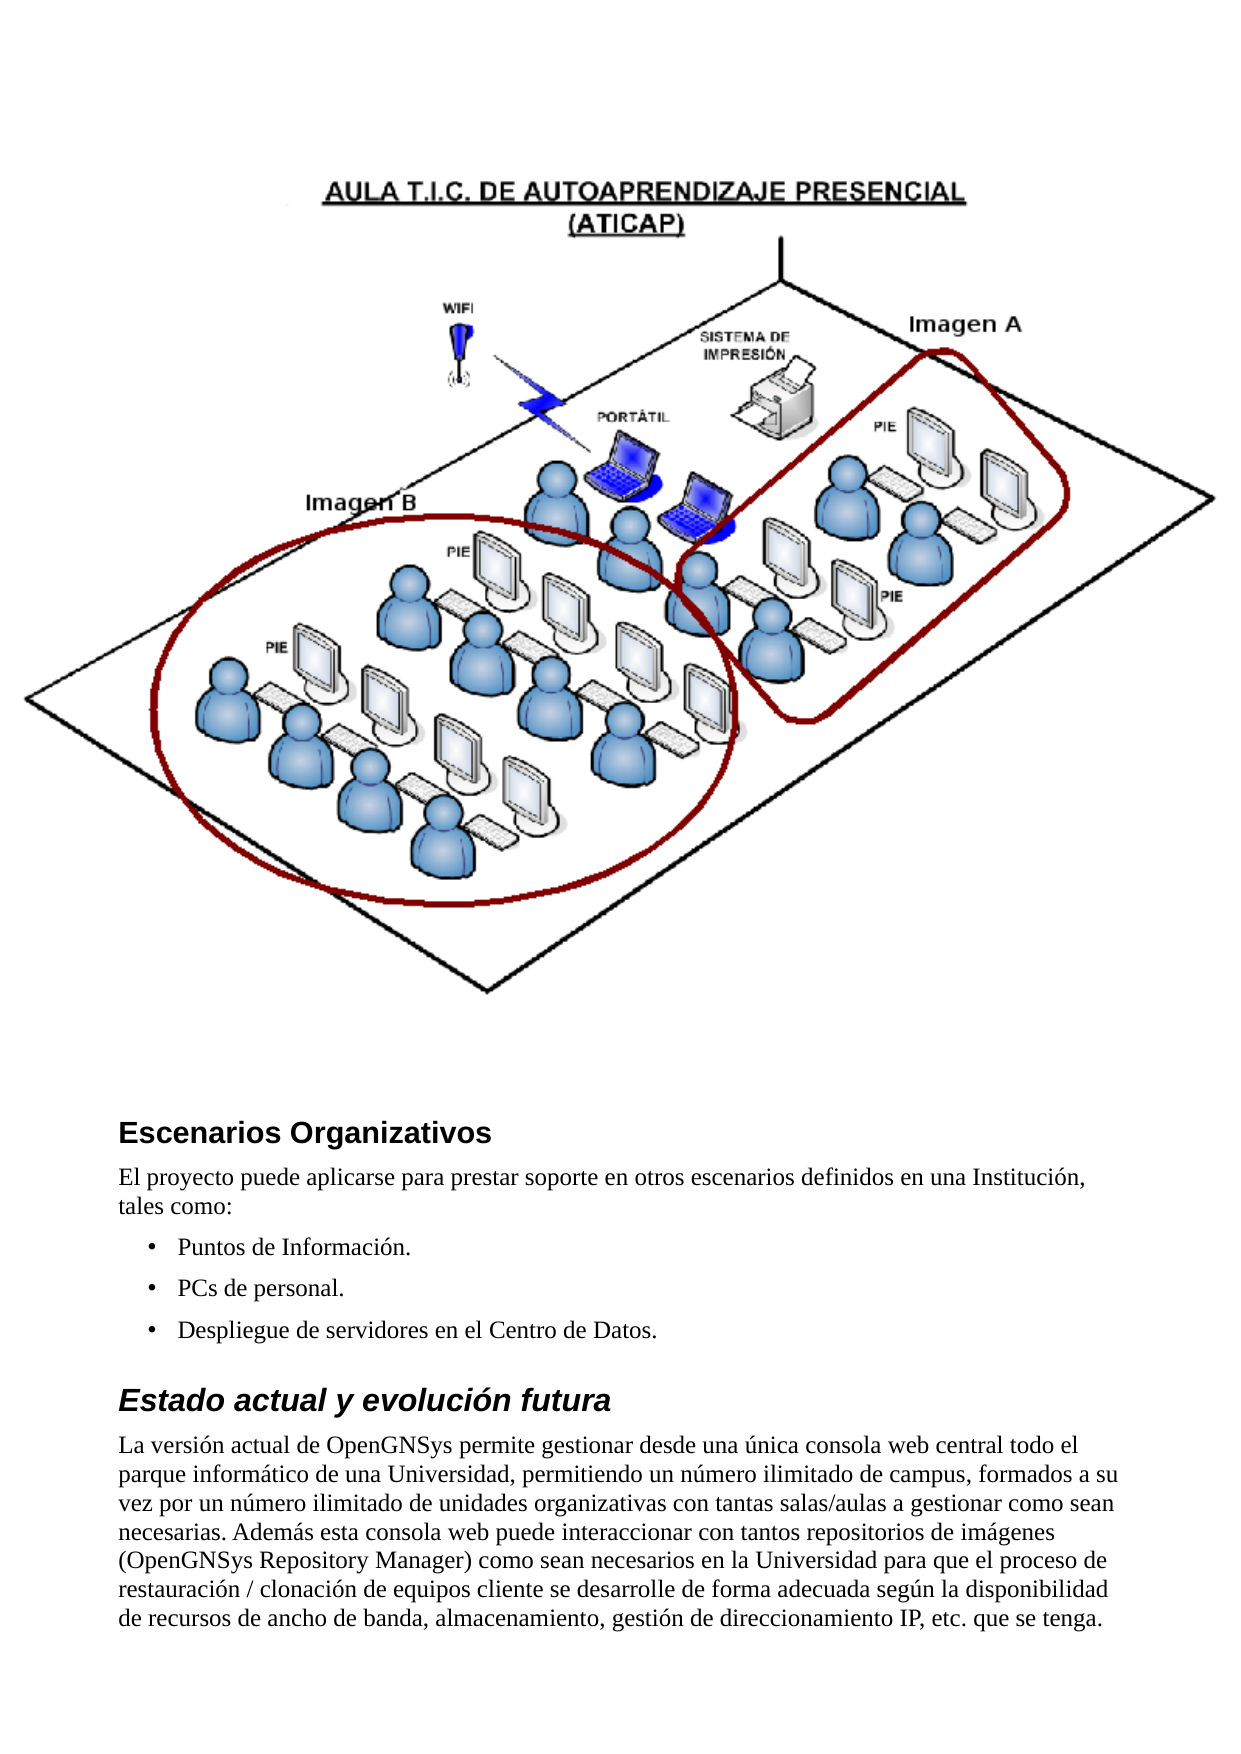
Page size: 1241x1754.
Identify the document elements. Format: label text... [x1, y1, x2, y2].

text El proyecto puede aplicarse para prestar soporte en otros escenarios definidos en una Institución, tales como: [118, 1162, 1122, 1220]
subtitle Estado actual y evolución futura [118, 1381, 1122, 1418]
list Puntos de Información. [148, 1232, 1122, 1261]
text La versión actual de OpenGNSys permite gestionar desde una única consola web central todo el parque informático de una Universidad, permitiendo un número ilimitado de campus, formados a su vez por un número ilimitado de unidades organizativas con tantas salas/aulas a gestionar como sean necesarias. Además esta consola web puede interaccionar con tantos repositorios de imágenes (OpenGNSys Repository Manager) como sean necesarios en la Universidad para que el proceso de restauración / clonación de equipos cliente se desarrolle de forma adecuada según la disponibilidad de recursos de ancho de banda, almacenamiento, gestión de direccionamiento IP, etc. que se tenga. [118, 1430, 1122, 1632]
list PCs de personal. [148, 1273, 1122, 1302]
list Despliegue de servidores en el Centro de Datos. [148, 1315, 1122, 1343]
subtitle Escenarios Organizativos [118, 1114, 1122, 1150]
